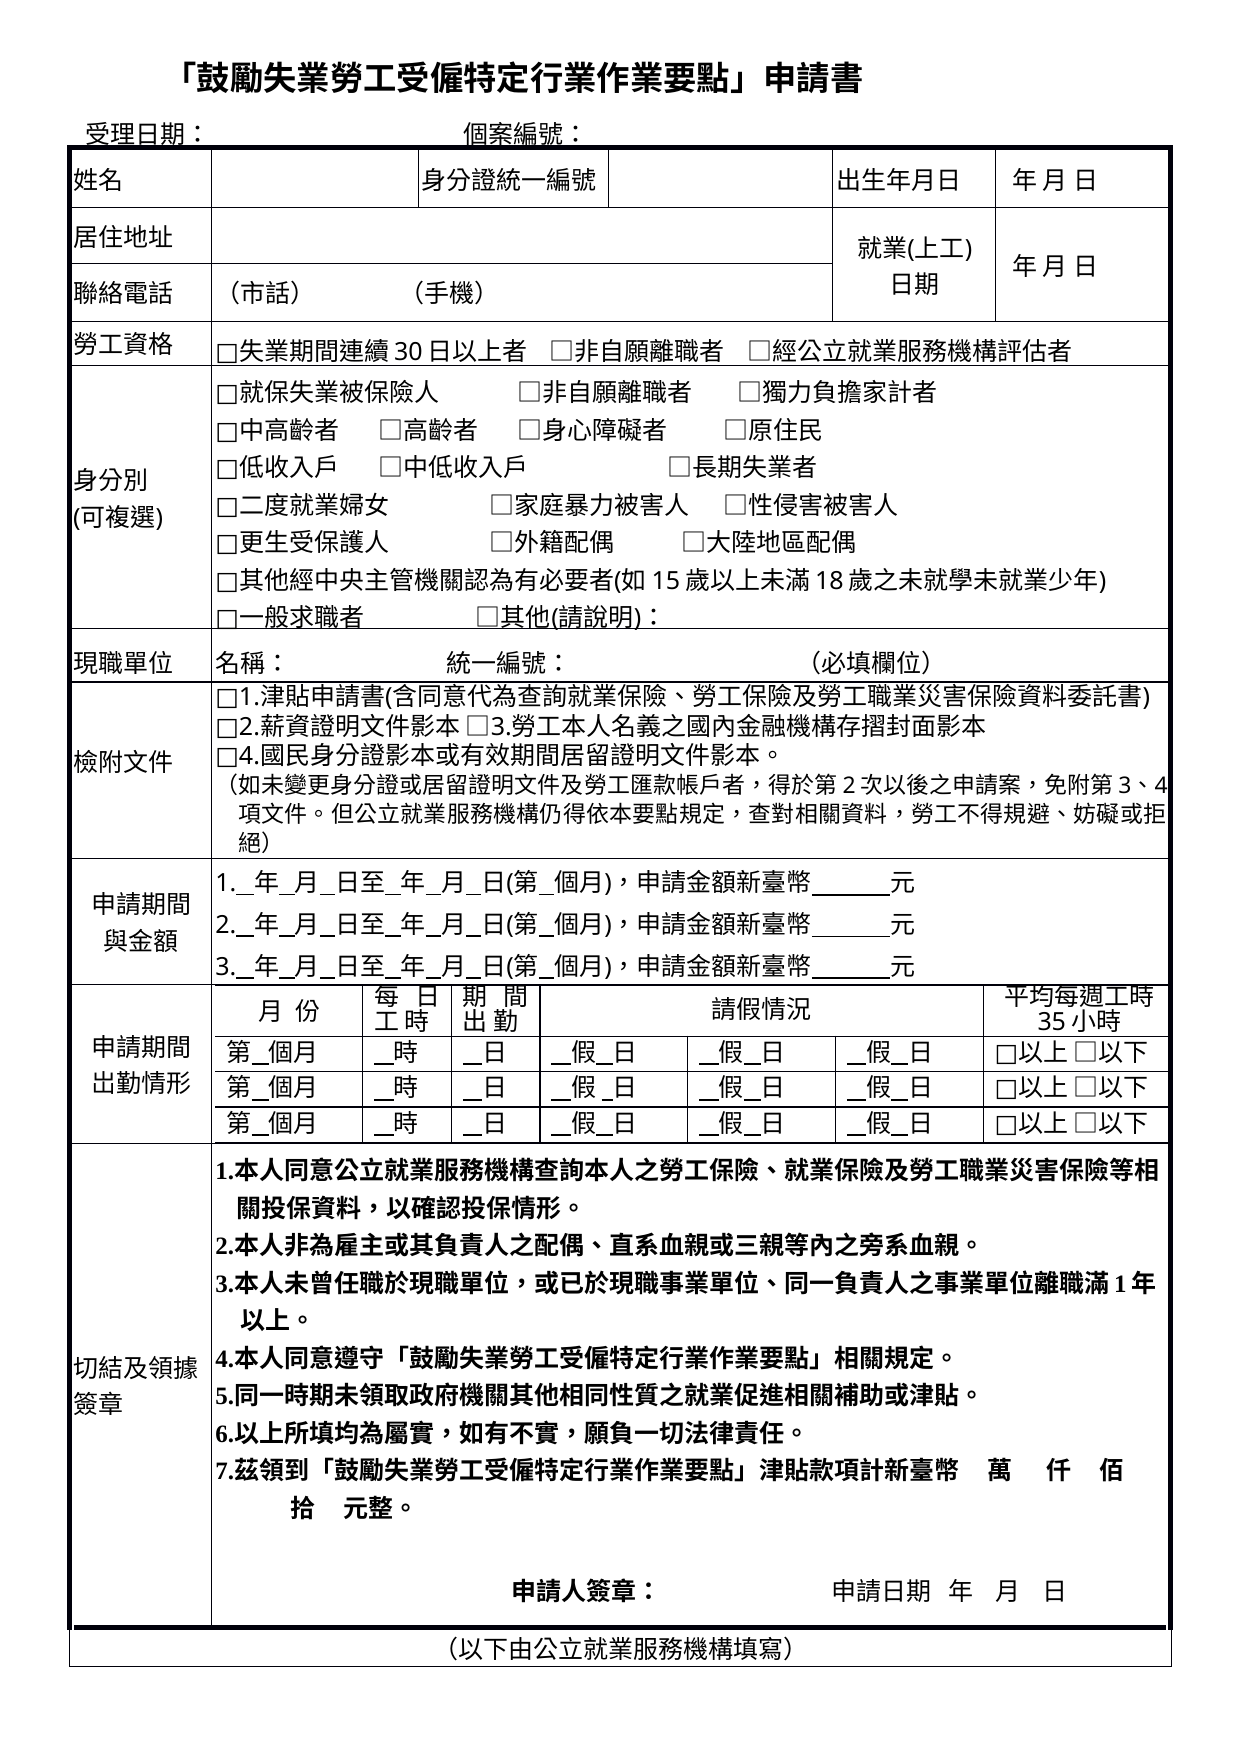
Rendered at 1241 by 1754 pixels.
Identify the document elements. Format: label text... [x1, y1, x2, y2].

subtitle 「鼓勵失業勞工受僱特定行業作業要點」申請書 [59, 33, 1181, 108]
table_header 份 [215, 986, 362, 1036]
table_header 請假情況 [541, 986, 983, 1036]
table_header 年 月 日 [996, 150, 1168, 207]
table_cell □以上 □以下 [984, 1072, 1168, 1106]
table_cell 切結及領據簽章 [72, 1144, 211, 1625]
table_cell 1.本人同意公立就業服務機構查詢本人之勞工保險、就業保險及勞工職業災害保險等相關投保資料，以確認投保情形。 2.本人非為雇主或其負責人之配偶、直系血親或三親等內之旁系血親。 3.本人未曾任職於現職單位，或已於現職事業單位、同一負責人之事業單位離職滿1年以上。 4.本人同意遵守「鼓勵失業勞工受僱特定行業作業要點」相關規定。 5.同一時期未領取政府機關其他相同性質之就業促進相關補助或津貼。 6.以上所填均為屬實，如有不實，願負一切法律責任。 7.茲領到「鼓勵失業勞工受僱特定行業作業要點」津貼款項計新臺幣 萬 仟 佰 拾 元整。 申請人簽章： 申請日期 年 月 日 [212, 1144, 1168, 1625]
subtitle 受理日期： 個案編號： [59, 108, 1181, 145]
table_header [609, 150, 832, 207]
table_cell □以上 □以下 [984, 1108, 1168, 1142]
table_cell 年 月 日 [996, 208, 1168, 321]
table_cell 時 [363, 1037, 451, 1071]
table_cell 檢附文件 [72, 683, 211, 857]
table_header 姓名 [72, 150, 211, 207]
table_cell □失業期間連續30日以上者 □非自願離職者 □經公立就業服務機構評估者 [212, 322, 1168, 365]
table_cell （以下由公立就業服務機構填寫） [70, 1625, 1171, 1666]
table_cell 假 日 [541, 1072, 687, 1106]
table_header 出生年月日 [833, 150, 995, 207]
table_cell 勞工資格 [72, 322, 211, 365]
table_cell 假 日 [688, 1072, 835, 1106]
table_cell [212, 208, 832, 263]
table_cell 聯絡電話 [72, 264, 211, 321]
table_cell 假 日 [541, 1108, 687, 1142]
table_cell 身分別 (可複選) [72, 366, 211, 628]
table_cell 假 日 [836, 1108, 983, 1142]
table_cell 申請期間 岀勤情形 [72, 985, 211, 1143]
table_cell □以上 □以下 [984, 1037, 1168, 1071]
table_cell 日 [452, 1108, 539, 1142]
table_cell 日 [452, 1072, 539, 1106]
table_cell □就保失業被保險人 □非自願離職者 □獨力負擔家計者 □中高齡者 □高齡者 □身心障礙者 □原住民 □低收入戶 □中低收入戶 □長期失業者 □二度就業婦女 □家庭暴力被害人 □性侵害被害人 □更生受保護人 □外籍配偶 □大陸地區配偶 □其他經中央主管機關認為有必要者(如15歲以上未滿18歲之未就學未就業少年) □一般求職者 □其他(請說明)： [212, 366, 1168, 628]
table_cell 假 日 [541, 1037, 687, 1071]
table_cell 現職單位 [72, 629, 211, 681]
table_header 身分證統一編號 [419, 150, 608, 207]
table_header 平均每週工時35小時 [984, 986, 1168, 1036]
table_cell 名稱： 統一編號： （必填欄位） [212, 629, 1168, 681]
table_cell 居住地址 [72, 208, 211, 263]
table_cell 時 [363, 1108, 451, 1142]
table_cell 1. 年 月 日至 年 月 日(第 個月)，申請金額新臺幣 元 2. 年 月 日至 年 月 日(第 個月)，申請金額新臺幣 元 3. 年 月 日至 年 月 日(第 個月)，申請金額新臺幣 元 [212, 859, 1168, 983]
table_cell 就業(上工) 日期 [833, 208, 995, 321]
table_cell 第 個月 [215, 1037, 362, 1071]
table_cell 第 個月 [215, 1072, 362, 1106]
table_cell 假 日 [836, 1037, 983, 1071]
table_cell 日 [452, 1037, 539, 1071]
table_cell 申請期間 與金額 [72, 859, 211, 983]
table_cell 時 [363, 1072, 451, 1106]
table_cell 假 日 [688, 1108, 835, 1142]
table_header [212, 150, 418, 207]
table_header 每日工 時 [363, 986, 451, 1036]
table_cell 第 個月 [215, 1108, 362, 1142]
table_cell （市話） （手機） [212, 264, 832, 321]
table_cell 假 日 [836, 1072, 983, 1106]
table_cell 假 日 [688, 1037, 835, 1071]
table_header 期間出 勤 [452, 986, 539, 1036]
